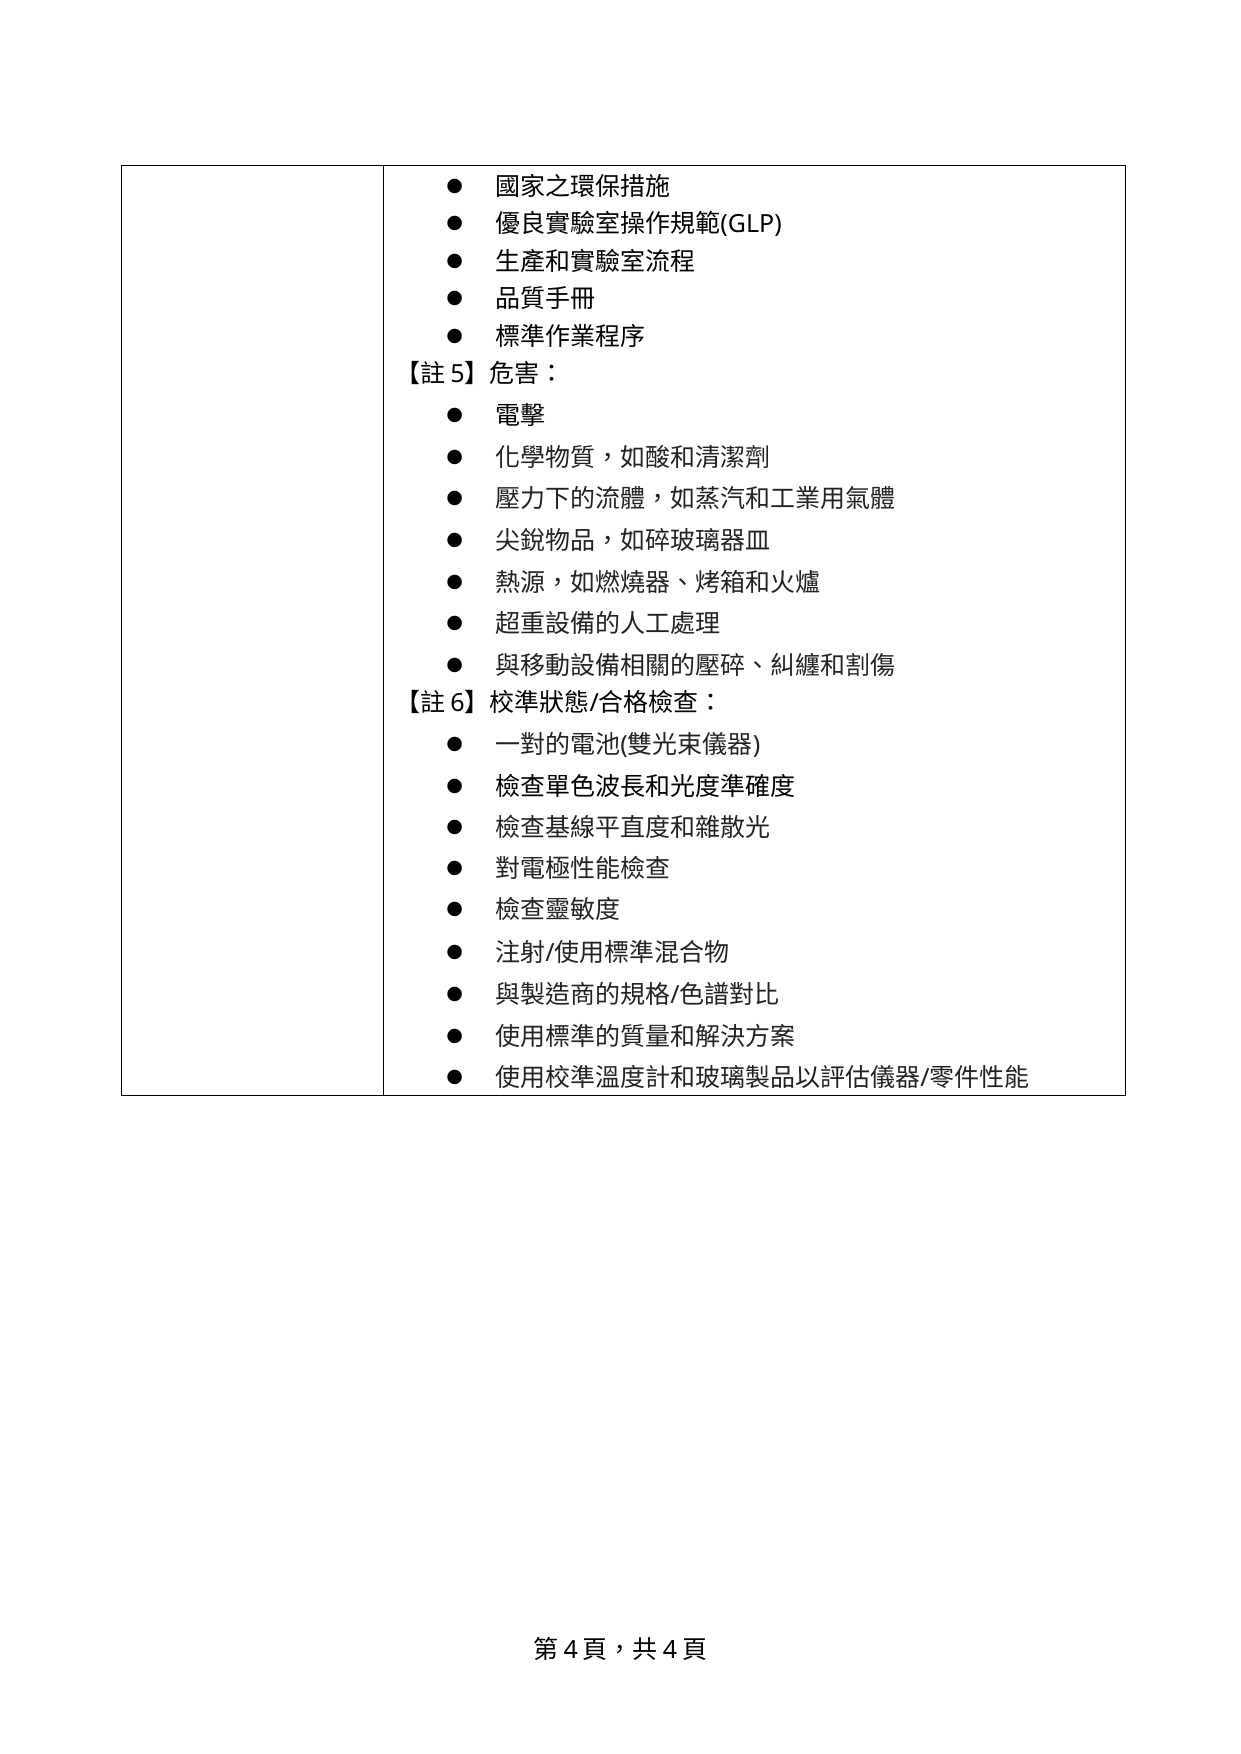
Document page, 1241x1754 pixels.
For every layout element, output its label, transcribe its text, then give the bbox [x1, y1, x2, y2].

table_cell 【註1】實驗室儀器和設備： 天平 密度瓶、移液管、滴定管、容積玻璃器皿 溫度計、熔點儀、水浴和恆溫箱 光學顯微鏡、折光儀和旋光儀 電導率儀和pH計 離子選擇性電極 高壓滅菌器 混合和分離設備，如離心機、沉沙槽、分離器和混合器 噪音計和測風計 壓力表、扭力測試儀、稱重傳感器、應變計和張力計 解體設備、透度計、硬度測試儀器、粘度計、土壤密實度和分級設備 色度計和光譜儀 色譜儀器和電化學設備 細胞分析儀及細胞計數器 馬達、水泵和發電機 【註2】基本維修： 更換保險絲和試劑和耗材 清潔和更換電池，手電筒和燃燒器 安裝，空調和取消對氣相色譜儀柱（包裝和毛細管）和液相色譜（柱和保護柱） 更換試樣注射口套圈 連接天然氣供應 保持注射器/ 注塑設備 優化噴霧器 更換燈泡 零件的重新調整 更換軟管和皮帶 更換或加滿油，潤滑油和冷卻液 包含簡單數位萬用表的基本電器檢查 【註3】安全程序： 使用個人保護設備，例如耳罩、手套、安全護目鏡、工作罩和安全靴 根據標籤、物質安全資料表(MSDS)、製造商的指示以及企業的流程和規範，以處理和儲存危險物品和器材 遵守適當的人工處理程序 定期的清理器材和工作環境 機器防護 標牌、障礙和運作隔離標籤 斷電上鎖/掛籤程序 【註4】標準、規範、程序和/或企業要求 校準和維護流程 企業之記錄和報告程序 設備手冊和保證，供應商目錄和指南 設備開機、操作及關機流程 材料安全數據表（MSDS） 材料、生產和產品規格 國家之環保措施 優良實驗室操作規範(GLP) 生產和實驗室流程 品質手冊 標準作業程序 【註5】危害： 電擊 化學物質，如酸和清潔劑 壓力下的流體，如蒸汽和工業用氣體 尖銳物品，如碎玻璃器皿 熱源，如燃燒器、烤箱和火爐 超重設備的人工處理 與移動設備相關的壓碎、糾纏和割傷 【註6】校準狀態/合格檢查： 一對的電池(雙光束儀器) 檢查單色波長和光度準確度 檢查基線平直度和雜散光 對電極性能檢查 檢查靈敏度 注射/使用標準混合物 與製造商的規格/色譜對比 使用標準的質量和解決方案 使用校準溫度計和玻璃製品以評估儀器/零件性能 [384, 166, 1125, 1095]
table_cell [122, 166, 383, 1095]
